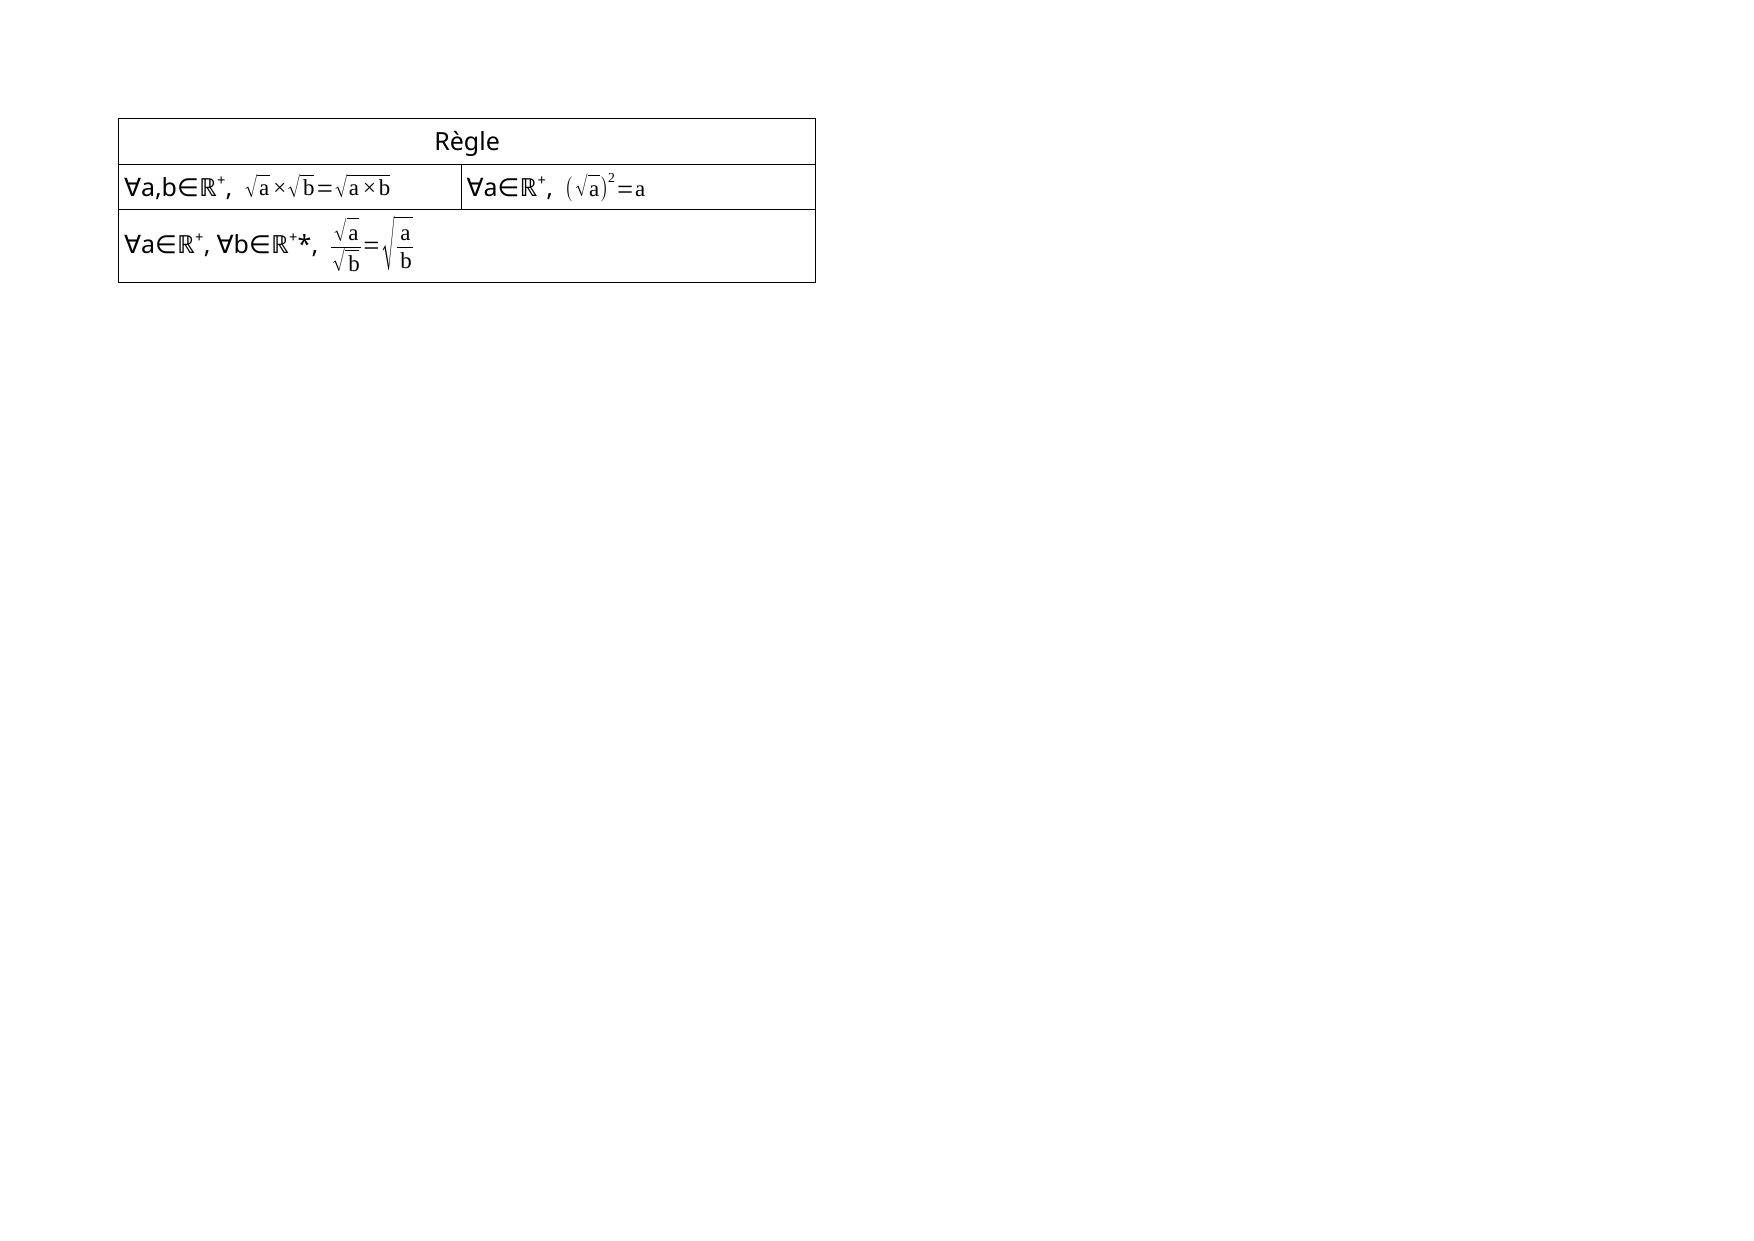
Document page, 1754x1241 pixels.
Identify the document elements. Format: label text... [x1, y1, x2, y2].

table_cell ∀a∈ℝ+, ∀b∈ℝ+*, [119, 210, 815, 282]
table_cell ∀a,b∈ℝ+, [119, 165, 461, 209]
table_cell ∀a∈ℝ+, [462, 165, 815, 209]
table_header Règle [119, 119, 815, 164]
